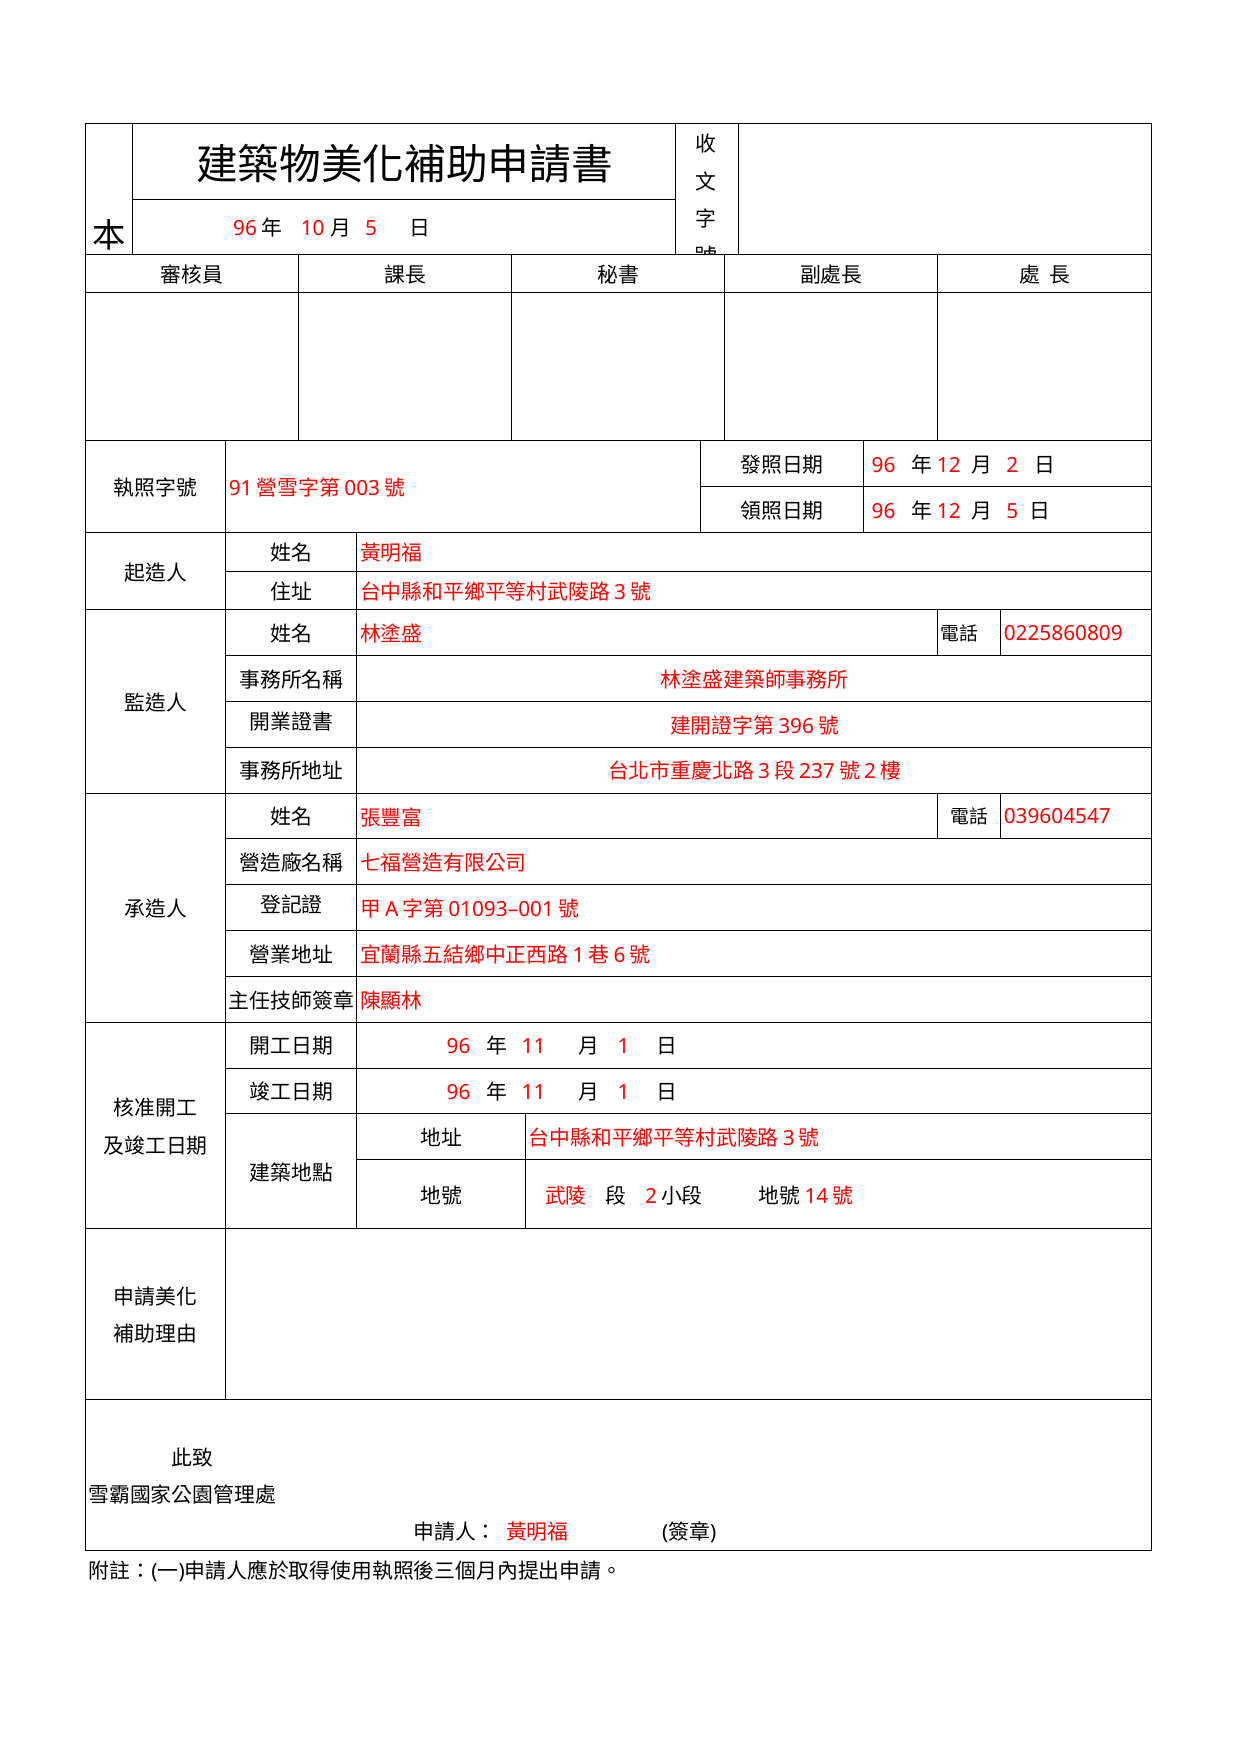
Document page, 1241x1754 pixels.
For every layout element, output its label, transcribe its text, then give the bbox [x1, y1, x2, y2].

table_cell 0225860809 [1001, 610, 1151, 655]
table_cell 建築地點 [226, 1114, 356, 1228]
table_cell 台中縣和平鄉平等村武陵路3號 [357, 572, 1151, 609]
table_cell 陳顯林 [357, 977, 1151, 1022]
table_cell 此致 雪霸國家公園管理處 申請人： 黃明福 (簽章) [86, 1400, 1151, 1549]
table_cell 七福營造有限公司 [357, 839, 1151, 884]
table_cell [938, 293, 1151, 440]
table_header [739, 124, 1151, 253]
table_cell 電話 [938, 794, 1000, 838]
table_cell 竣工日期 [226, 1069, 356, 1113]
table_cell 張豐富 [357, 794, 937, 838]
table_cell 建開證字第396號 [357, 702, 1151, 747]
table_cell [299, 293, 511, 440]
table_cell 96 年12 月 2 日 [864, 441, 1151, 486]
table_cell [86, 293, 298, 440]
table_cell 秘書 [512, 255, 724, 292]
table_cell 台北市重慶北路3段237號2樓 [357, 748, 1151, 792]
table_cell 姓名 [226, 610, 356, 655]
table_cell 發照日期 [701, 441, 863, 486]
table_cell 96年 10 月 5 日 [133, 200, 675, 253]
table_cell 核准開工 及竣工日期 [86, 1023, 225, 1228]
table_cell 承造人 [86, 794, 225, 1022]
table_cell 電話 [938, 610, 1000, 655]
table_cell 039604547 [1001, 794, 1151, 838]
table_cell 開工日期 [226, 1023, 356, 1067]
table_cell 審核員 [86, 255, 298, 292]
table_cell 姓名 [226, 794, 356, 838]
table_header 收 文 字 號 [676, 124, 738, 253]
table_cell 副處長 [725, 255, 937, 292]
table_cell 住址 [226, 572, 356, 609]
table_cell 96 年 11 月 1 日 [357, 1069, 1151, 1113]
table_header 建築物美化補助申請書 [133, 124, 675, 199]
table_cell 91營雪字第003號 [226, 441, 700, 532]
text 附註：(一)申請人應於取得使用執照後三個月內提出申請。 [89, 1551, 1193, 1588]
table_cell 96 年 11 月 1 日 [357, 1023, 1151, 1067]
table_cell 監造人 [86, 610, 225, 792]
table_cell [725, 293, 937, 440]
table_cell 事務所地址 [226, 748, 356, 792]
table_cell 處 長 [938, 255, 1151, 292]
table_cell 林塗盛 [357, 610, 937, 655]
table_cell 地址 [357, 1114, 525, 1159]
table_cell 林塗盛建築師事務所 [357, 656, 1151, 701]
table_cell 開業證書 等級字號 [226, 702, 356, 747]
table_cell 地號 [357, 1160, 525, 1228]
table_cell 甲A字第01093–001號 [357, 885, 1151, 930]
table_cell 96 年12 月 5 日 [864, 487, 1151, 532]
table_header 本 [86, 124, 132, 253]
table_cell 黃明福 [357, 533, 1151, 571]
table_cell 領照日期 [701, 487, 863, 532]
table_cell 營造廠名稱 [226, 839, 356, 884]
table_cell 登記證 等級字號 [226, 885, 356, 930]
table_cell 武陵 段 2小段 地號14號 [526, 1160, 1151, 1228]
table_cell 執照字號 [86, 441, 225, 532]
table_cell 台中縣和平鄉平等村武陵路3號 [526, 1114, 1151, 1159]
table_cell 營業地址 [226, 931, 356, 976]
table_cell 申請美化 補助理由 [86, 1229, 225, 1398]
table_cell [512, 293, 724, 440]
table_cell 起造人 [86, 533, 225, 609]
table_cell [226, 1229, 1151, 1398]
table_cell 課長 [299, 255, 511, 292]
table_cell 事務所名稱 [226, 656, 356, 701]
table_cell 宜蘭縣五結鄉中正西路1巷6號 [357, 931, 1151, 976]
table_cell 主任技師簽章 [226, 977, 356, 1022]
table_cell 姓名 [226, 533, 356, 571]
